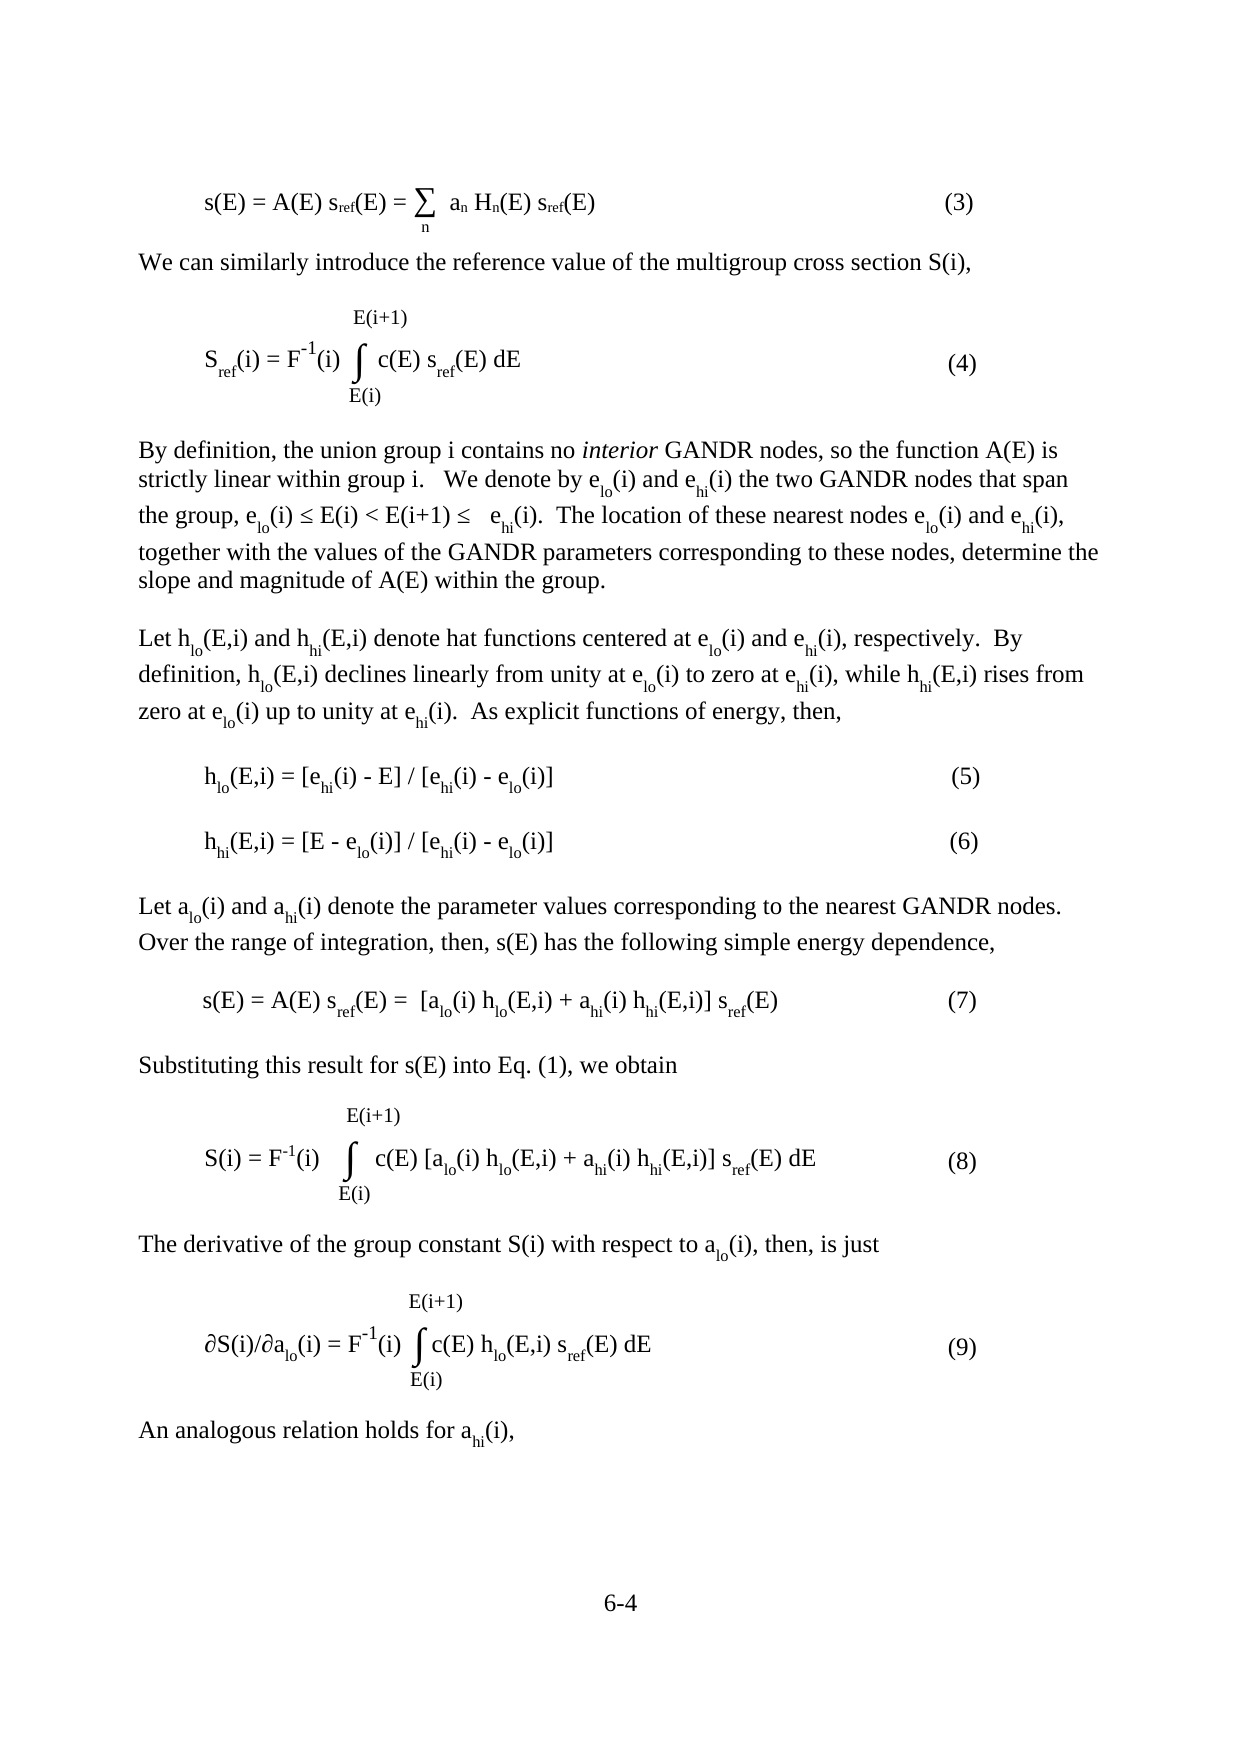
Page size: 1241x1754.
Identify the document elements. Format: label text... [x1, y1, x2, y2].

text By definition, the union group i contains no interior GANDR nodes, so the function A(E) is strictly linear within group i. We denote by elo(i) and ehi(i) the two GANDR nodes that span the group, elo(i) ≤ E(i) < E(i+1) ≤ehi(i). The location of these nearest nodes elo(i) and ehi(i), together with the values of the GANDR parameters corresponding to these nodes, determine the slope and magnitude of A(E) within the group. [138, 435, 1102, 594]
text We can similarly introduce the reference value of the multigroup cross section S(i), [138, 247, 1102, 276]
text Let hlo(E,i) and hhi(E,i) denote hat functions centered at elo(i) and ehi(i), respectively. By definition, hlo(E,i) declines linearly from unity at elo(i) to zero at ehi(i), while hhi(E,i) rises from zero at elo(i) up to unity at ehi(i). As explicit functions of energy, then, [138, 623, 1102, 732]
text E(i) [138, 1181, 1102, 1205]
text s(E) = A(E) sref(E) = ∑ an Hn(E) sref(E) (3) [138, 179, 1102, 217]
text s(E) = A(E) sref(E) = [alo(i) hlo(E,i) + ahi(i) hhi(E,i)] sref(E) (7) [138, 985, 1102, 1021]
text n [138, 217, 1102, 247]
text Substituting this result for s(E) into Eq. (1), we obtain [138, 1050, 1102, 1079]
text S(i) = F-1(i) ∫ c(E) [alo(i) hlo(E,i) + ahi(i) hhi(E,i)] sref(E) dE (8) [138, 1127, 1102, 1181]
text Let alo(i) and ahi(i) denote the parameter values corresponding to the nearest GANDR nodes. Over the range of integration, then, s(E) has the following simple energy dependence, [138, 891, 1102, 956]
text E(i) [138, 383, 1102, 407]
text E(i+1) [138, 305, 1102, 329]
text E(i+1) [138, 1103, 1102, 1127]
text hhi(E,i) = [E - elo(i)] / [ehi(i) - elo(i)] (6) [138, 826, 1102, 862]
text hlo(E,i) = [ehi(i) - E] / [ehi(i) - elo(i)] (5) [138, 761, 1102, 797]
text An analogous relation holds for ahi(i), [138, 1415, 1102, 1451]
text ∂S(i)/∂alo(i) = F-1(i) ∫ c(E) hlo(E,i) sref(E) dE (9) [138, 1313, 1102, 1367]
text The derivative of the group constant S(i) with respect to alo(i), then, is just [138, 1229, 1102, 1265]
text E(i) [138, 1367, 1102, 1391]
text Sref(i) = F-1(i) ∫ c(E) sref(E) dE (4) [138, 329, 1102, 383]
text E(i+1) [138, 1289, 1102, 1313]
